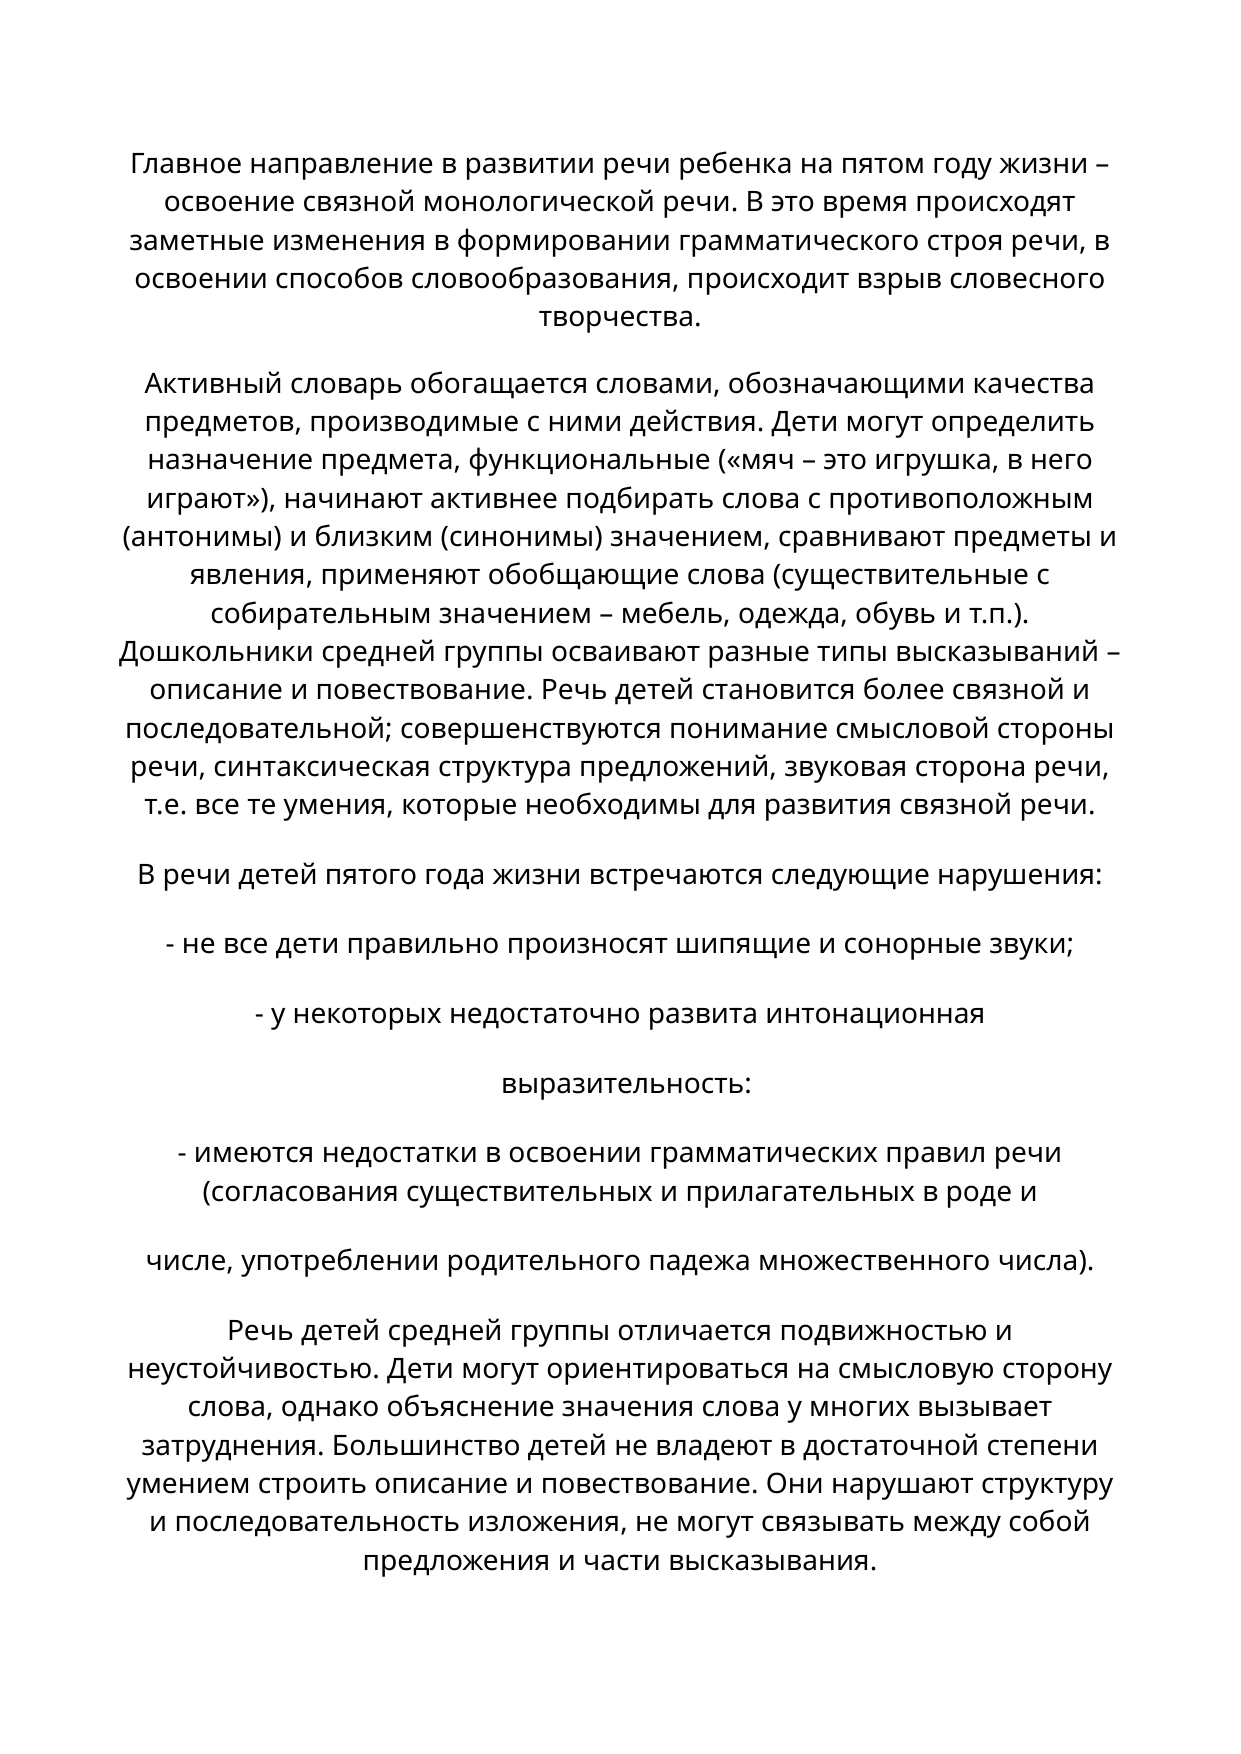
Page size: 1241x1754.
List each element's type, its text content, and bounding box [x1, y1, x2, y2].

subtitle Речь детей средней группы отличается подвижностью и неустойчивостью. Дети могут ориентироваться на смысловую сторону слова, однако объяснение значения слова у многих вызывает затруднения. Большинство детей не владеют в достаточной степени умением строить описание и повествование. Они нарушают структуру и последовательность изложения, не могут связывать между собой предложения и части высказывания. [118, 1310, 1122, 1578]
subtitle числе, употреблении родительного падежа множественного числа). [118, 1240, 1122, 1279]
subtitle выразительность: [118, 1063, 1122, 1101]
subtitle Активный словарь обогащается словами, обозначающими качества предметов, производимые с ними действия. Дети могут определить назначение предмета, функциональные («мяч – это игрушка, в него играют»), начинают активнее подбирать слова с противоположным (антонимы) и близким (синонимы) значением, сравнивают предметы и явления, применяют обобщающие слова (существительные с собирательным значением – мебель, одежда, обувь и т.п.). Дошкольники средней группы осваивают разные типы высказываний – описание и повествование. Речь детей становится более связной и последовательной; совершенствуются понимание смысловой стороны речи, синтаксическая структура предложений, звуковая сторона речи, т.е. все те умения, которые необходимы для развития связной речи. [118, 363, 1122, 823]
subtitle В речи детей пятого года жизни встречаются следующие нарушения: [118, 854, 1122, 892]
subtitle - у некоторых недостаточно развита интонационная [118, 993, 1122, 1032]
subtitle - имеются недостатки в освоении грамматических правил речи (согласования существительных и прилагательных в роде и [118, 1132, 1122, 1209]
subtitle Главное направление в развитии речи ребенка на пятом году жизни – освоение связной монологической речи. В это время происходят заметные изменения в формировании грамматического строя речи, в освоении способов словообразования, происходит взрыв словесного творчества. [118, 143, 1122, 335]
subtitle - не все дети правильно произносят шипящие и сонорные звуки; [118, 924, 1122, 962]
